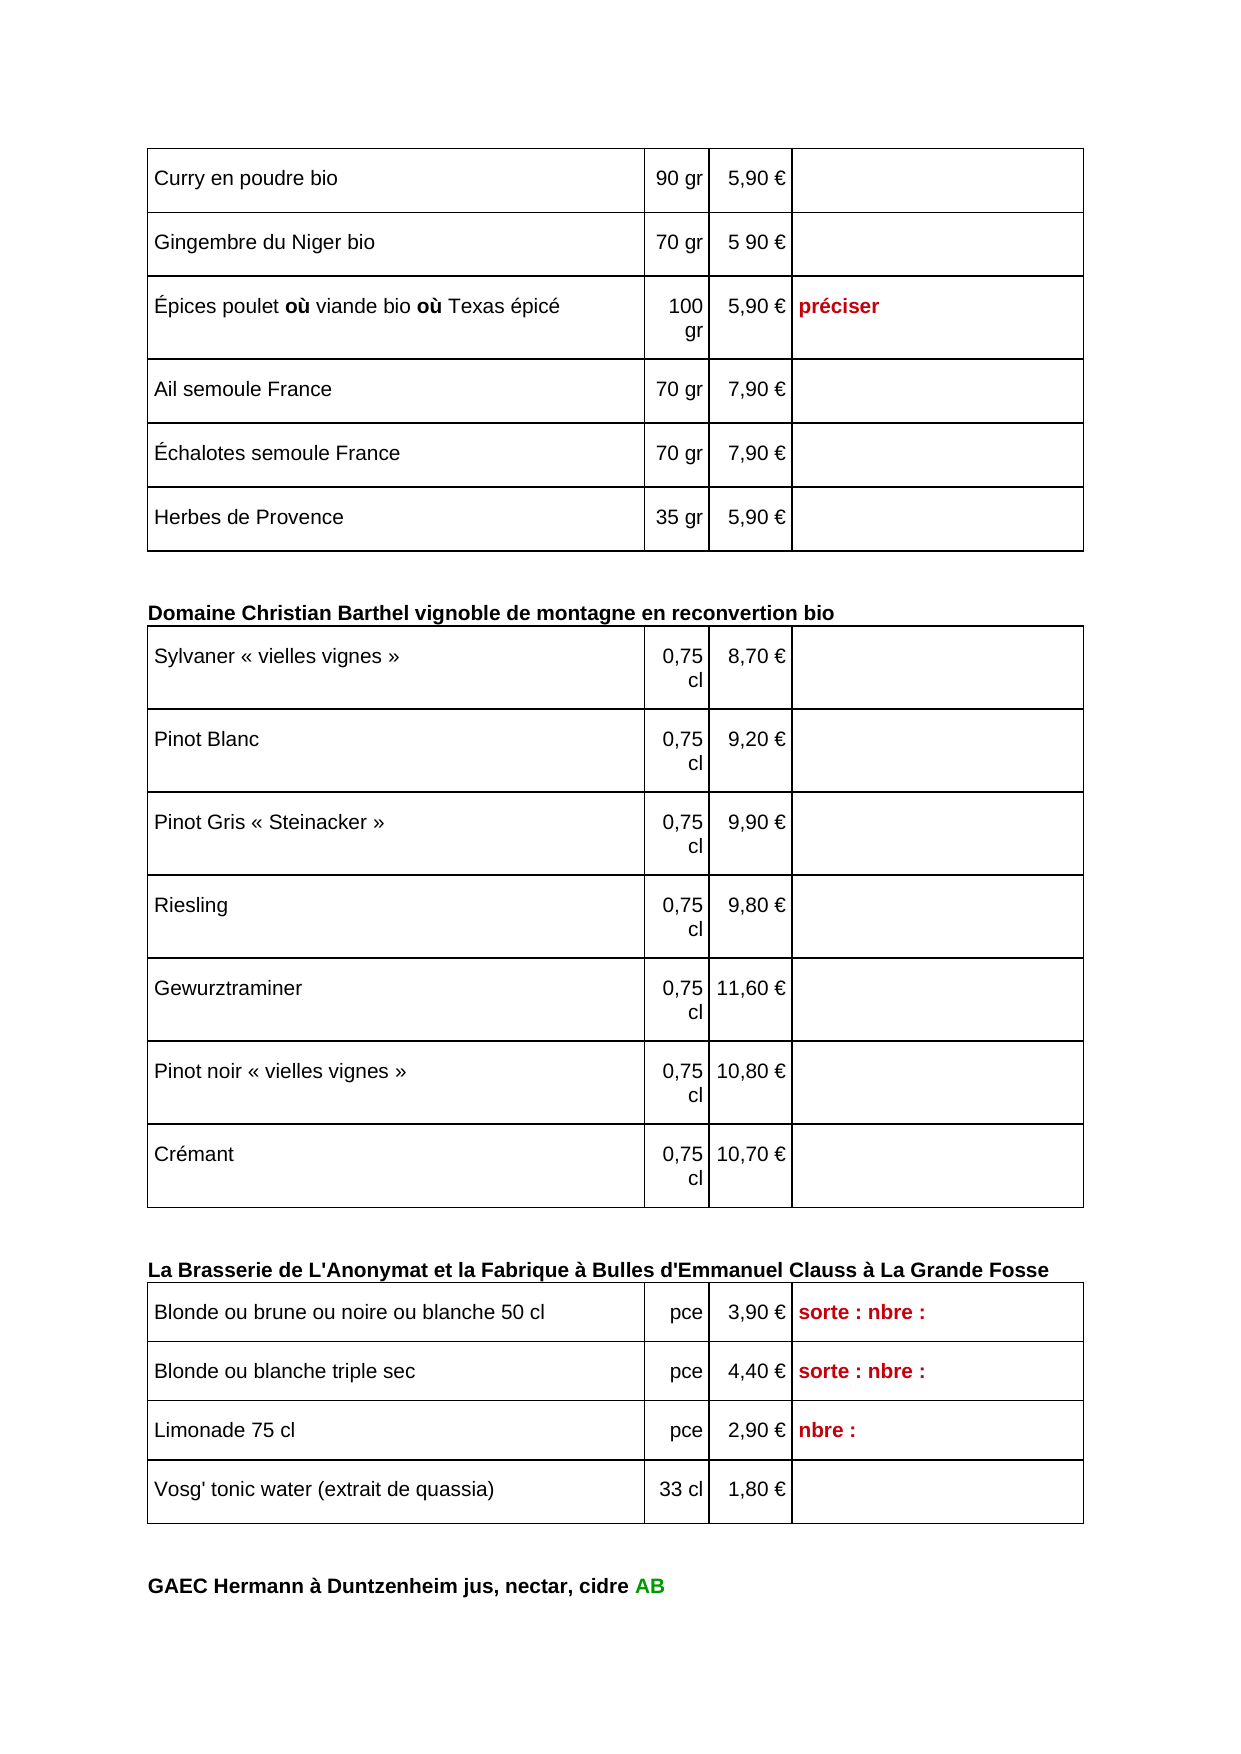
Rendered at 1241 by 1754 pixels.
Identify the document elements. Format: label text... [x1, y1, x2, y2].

table_header Sylvaner « vielles vignes » [148, 627, 644, 708]
table_cell 5,90 € [710, 149, 791, 211]
table_cell 90 gr [645, 149, 708, 211]
table_cell 0,75 cl [645, 793, 708, 874]
table_cell Épices poulet où viande bio où Texas épicé [148, 277, 644, 358]
table_cell 4,40 € [710, 1342, 791, 1400]
table_cell 100 gr [645, 277, 708, 358]
table_cell [793, 424, 1083, 486]
table_cell Pinot Blanc [148, 710, 644, 791]
table_header [793, 627, 1083, 708]
table_cell 10,70 € [710, 1125, 791, 1206]
table_cell 7,90 € [710, 424, 791, 486]
table_cell 33 cl [645, 1461, 708, 1523]
table_cell [793, 213, 1083, 275]
table_cell Gewurztraminer [148, 959, 644, 1040]
table_cell 0,75 cl [645, 1125, 708, 1206]
table_cell Curry en poudre bio [148, 149, 644, 211]
table_cell 70 gr [645, 213, 708, 275]
table_header Blonde ou brune ou noire ou blanche 50 cl [148, 1283, 644, 1341]
table_cell Pinot Gris « Steinacker » [148, 793, 644, 874]
table_cell 2,90 € [710, 1401, 791, 1459]
table_cell sorte : nbre : [793, 1342, 1083, 1400]
table_cell 9,80 € [710, 876, 791, 957]
table_cell 10,80 € [710, 1042, 791, 1123]
table_header 3,90 € [710, 1283, 791, 1341]
table_cell Riesling [148, 876, 644, 957]
table_cell Pinot noir « vielles vignes » [148, 1042, 644, 1123]
table_cell [793, 1125, 1083, 1206]
table_cell Limonade 75 cl [148, 1401, 644, 1459]
table_cell 5,90 € [710, 488, 791, 550]
table_cell Vosg' tonic water (extrait de quassia) [148, 1461, 644, 1523]
table_cell pce [645, 1342, 708, 1400]
table_cell 5 90 € [710, 213, 791, 275]
table_cell [793, 793, 1083, 874]
table_cell 11,60 € [710, 959, 791, 1040]
table_header 0,75 cl [645, 627, 708, 708]
text GAEC Hermann à Duntzenheim jus, nectar, cidre AB [148, 1574, 1093, 1598]
table_cell 7,90 € [710, 360, 791, 422]
table_cell 70 gr [645, 424, 708, 486]
table_cell 0,75 cl [645, 710, 708, 791]
table_cell 9,20 € [710, 710, 791, 791]
table_cell Blonde ou blanche triple sec [148, 1342, 644, 1400]
table_cell [793, 959, 1083, 1040]
table_cell [793, 1042, 1083, 1123]
text La Brasserie de L'Anonymat et la Fabrique à Bulles d'Emmanuel Clauss à La Grande Fosse [148, 1258, 1093, 1282]
table_cell 5,90 € [710, 277, 791, 358]
table_cell Ail semoule France [148, 360, 644, 422]
table_header sorte : nbre : [793, 1283, 1083, 1341]
table_cell 9,90 € [710, 793, 791, 874]
table_cell préciser [793, 277, 1083, 358]
table_cell 70 gr [645, 360, 708, 422]
table_cell Échalotes semoule France [148, 424, 644, 486]
table_cell Herbes de Provence [148, 488, 644, 550]
table_cell [793, 710, 1083, 791]
table_cell 1,80 € [710, 1461, 791, 1523]
table_cell 0,75 cl [645, 959, 708, 1040]
table_cell [793, 149, 1083, 211]
table_cell pce [645, 1401, 708, 1459]
table_cell 0,75 cl [645, 876, 708, 957]
table_cell [793, 488, 1083, 550]
table_cell [793, 876, 1083, 957]
table_cell [793, 1461, 1083, 1523]
table_header pce [645, 1283, 708, 1341]
text Domaine Christian Barthel vignoble de montagne en reconvertion bio [148, 601, 1093, 625]
table_cell 0,75 cl [645, 1042, 708, 1123]
table_header 8,70 € [710, 627, 791, 708]
table_cell nbre : [793, 1401, 1083, 1459]
table_cell [793, 360, 1083, 422]
table_cell 35 gr [645, 488, 708, 550]
table_cell Crémant [148, 1125, 644, 1206]
table_cell Gingembre du Niger bio [148, 213, 644, 275]
